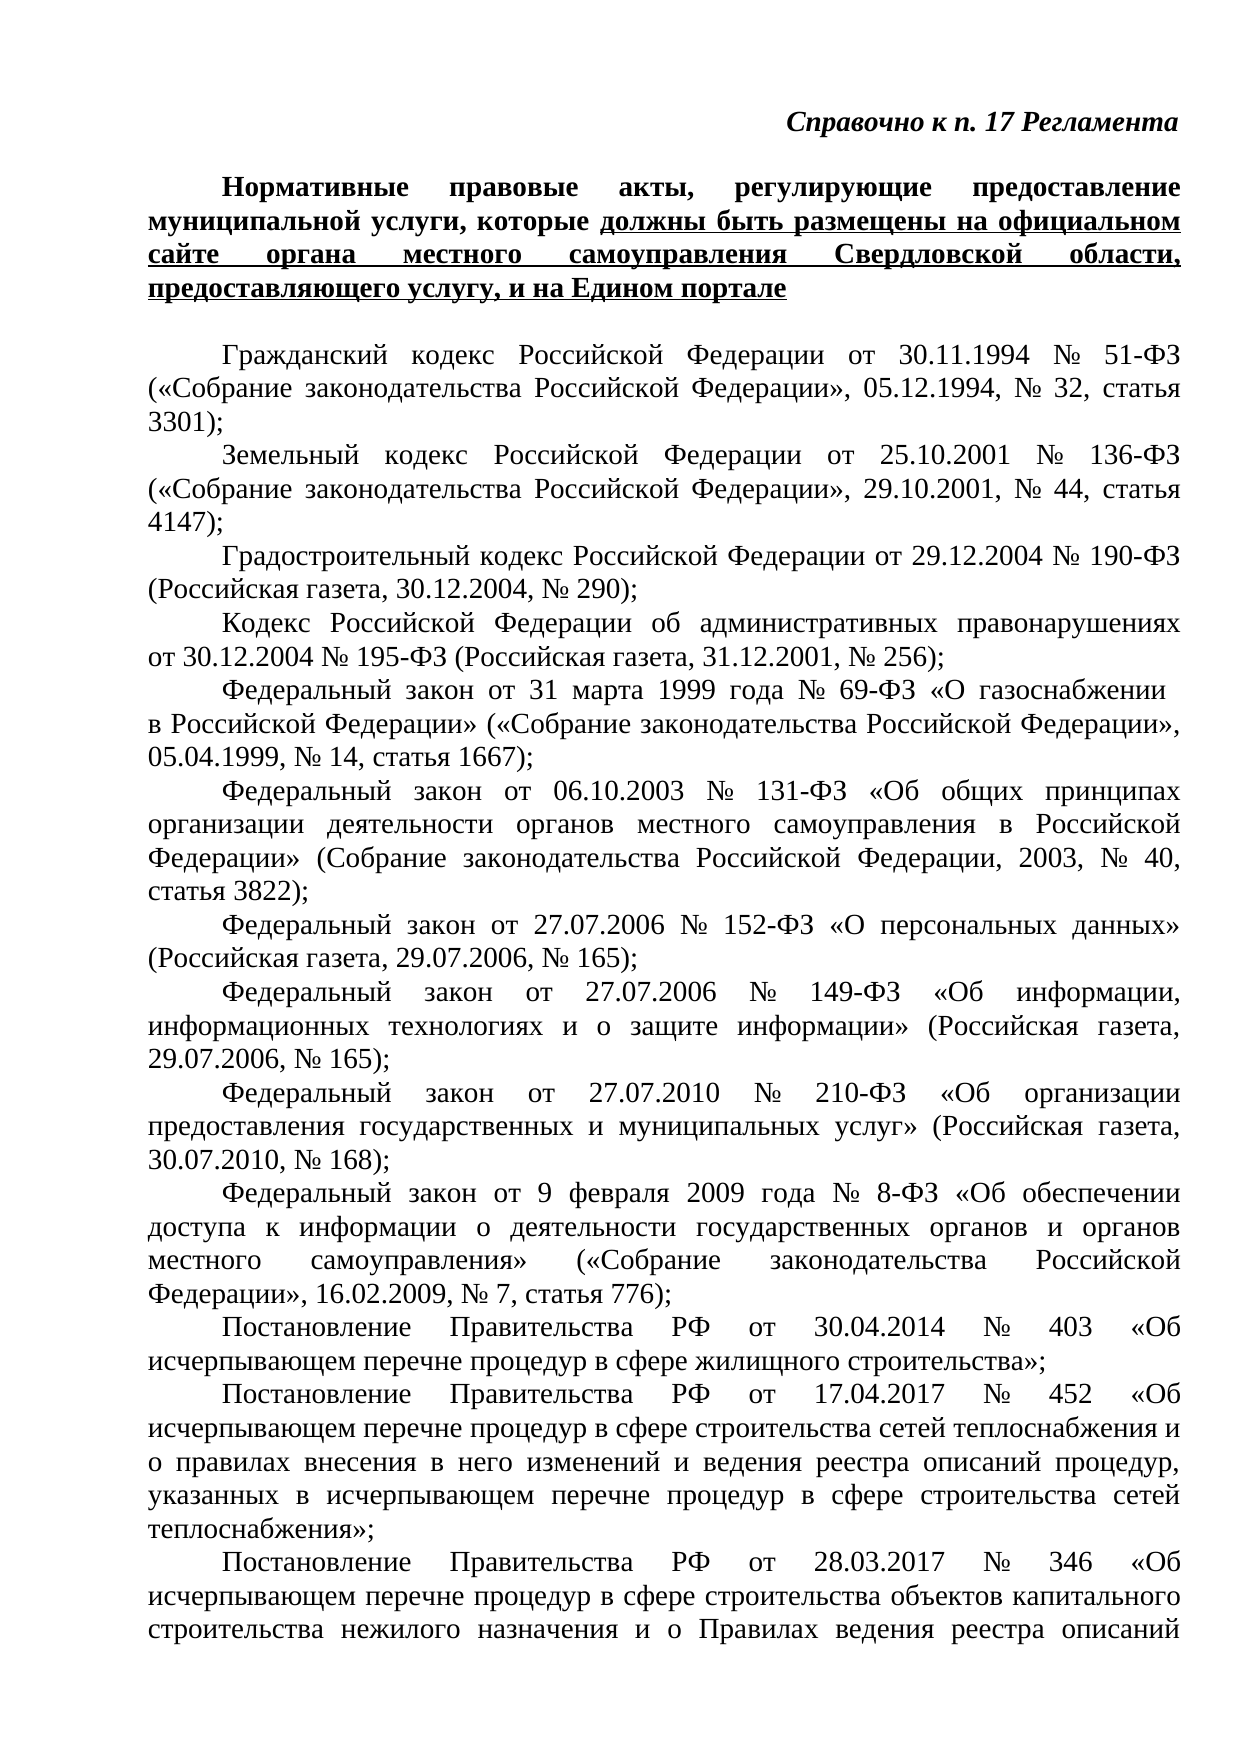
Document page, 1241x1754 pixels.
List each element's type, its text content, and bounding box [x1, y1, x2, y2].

text Федеральный закон от 31 марта 1999 года № 69-ФЗ «О газоснабжении в Российской Федерации» («Собрание законодательства Российской Федерации», 05.04.1999, № 14, статья 1667); [148, 672, 1181, 773]
text Постановление Правительства РФ от 17.04.2017 № 452 «Об исчерпывающем перечне процедур в сфере строительства сетей теплоснабжения и о правилах внесения в него изменений и ведения реестра описаний процедур, указанных в исчерпывающем перечне процедур в сфере строительства сетей теплоснабжения»; [148, 1377, 1181, 1544]
text Градостроительный кодекс Российской Федерации от 29.12.2004 № 190-ФЗ (Российская газета, 30.12.2004, № 290); [148, 538, 1181, 605]
text Постановление Правительства РФ от 28.03.2017 № 346 «Об исчерпывающем перечне процедур в сфере строительства объектов капитального строительства нежилого назначения и о Правилах ведения реестра описаний процедур, указанных в исчерпывающем перечне процедур в сфере строительства объектов капитального строительства нежилого назначения»; [148, 1544, 1181, 1645]
text Постановление Правительства РФ от 30.04.2014 № 403 «Об исчерпывающем перечне процедур в сфере жилищного строительства»; [148, 1309, 1181, 1377]
text Гражданский кодекс Российской Федерации от 30.11.1994 № 51-ФЗ («Собрание законодательства Российской Федерации», 05.12.1994, № 32, статья 3301); [148, 337, 1181, 437]
text Федеральный закон от 27.07.2006 № 149-ФЗ «Об информации, информационных технологиях и о защите информации» (Российская газета, 29.07.2006, № 165); [148, 974, 1181, 1075]
text Федеральный закон от 9 февраля 2009 года № 8-ФЗ «Об обеспечении доступа к информации о деятельности государственных органов и органов местного самоуправления» («Собрание законодательства Российской Федерации», 16.02.2009, № 7, статья 776); [148, 1175, 1181, 1309]
text Справочно к п. 17 Регламента [148, 104, 1181, 137]
text предоставляющего услугу, и на Едином портале [148, 267, 1181, 303]
text Федеральный закон от 27.07.2006 № 152-ФЗ «О персональных данных» (Российская газета, 29.07.2006, № 165); [148, 907, 1181, 974]
text Федеральный закон от 06.10.2003 № 131-ФЗ «Об общих принципах организации деятельности органов местного самоуправления в Российской Федерации» (Собрание законодательства Российской Федерации, 2003, № 40, статья 3822); [148, 773, 1181, 907]
text Земельный кодекс Российской Федерации от 25.10.2001 № 136-ФЗ («Собрание законодательства Российской Федерации», 29.10.2001, № 44, статья 4147); [148, 437, 1181, 538]
text Нормативные правовые акты, регулирующие предоставление муниципальной услуги, которые должны быть размещены на официальном сайте органа местного самоуправления Свердловской области, [148, 169, 1181, 265]
text Кодекс Российской Федерации об административных правонарушениях от 30.12.2004 № 195-ФЗ (Российская газета, 31.12.2001, № 256); [148, 605, 1181, 672]
text Федеральный закон от 27.07.2010 № 210-ФЗ «Об организации предоставления государственных и муниципальных услуг» (Российская газета, 30.07.2010, № 168); [148, 1075, 1181, 1175]
